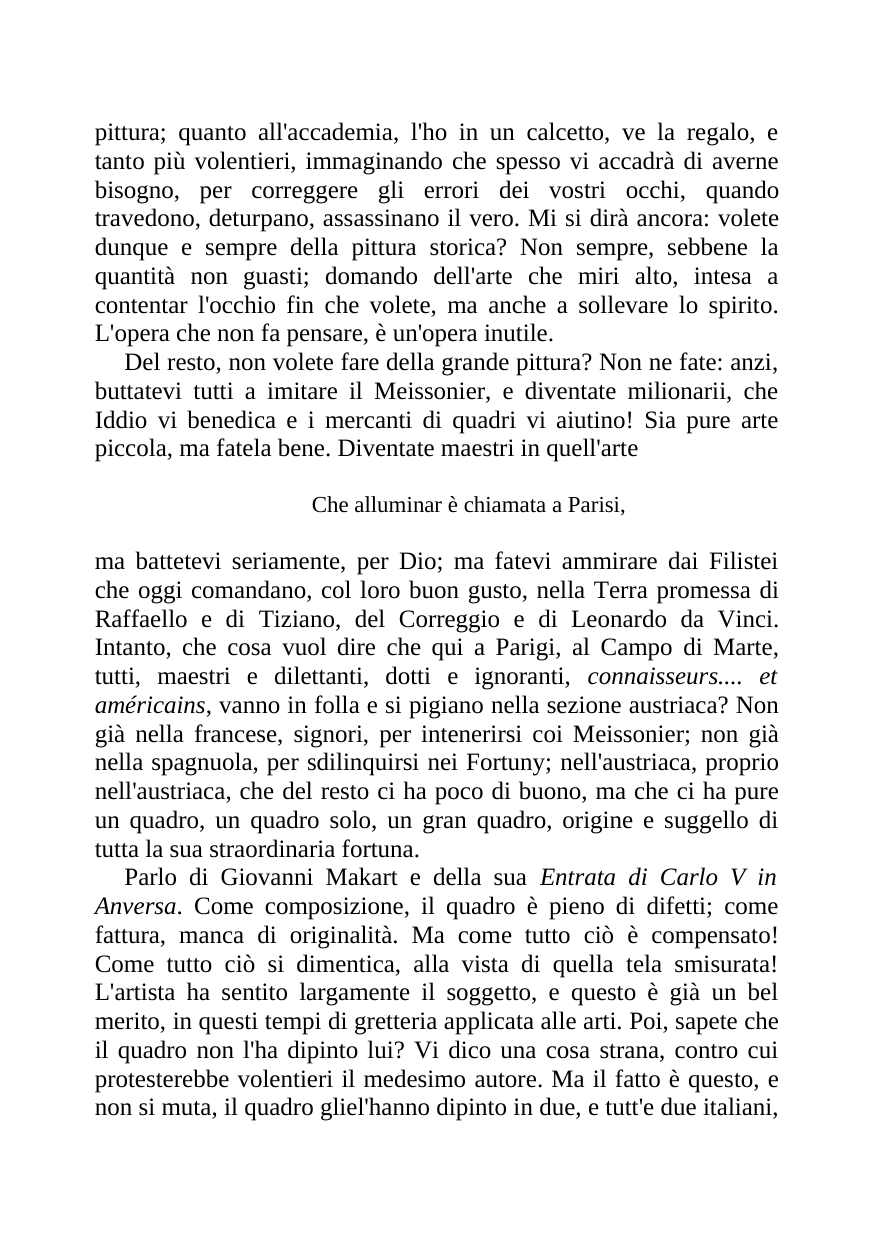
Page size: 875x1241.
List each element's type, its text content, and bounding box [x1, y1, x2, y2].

text Che alluminar è chiamata a Parisi, [282, 491, 779, 517]
text ma battetevi seriamente, per Dio; ma fatevi ammirare dai Filistei che oggi comandano, col loro buon gusto, nella Terra promessa di Raffaello e di Tiziano, del Correggio e di Leonardo da Vinci. Intanto, che cosa vuol dire che qui a Parigi, al Campo di Marte, tutti, maestri e dilettanti, dotti e ignoranti, connaisseurs.... et américains, vanno in folla e si pigiano nella sezione austriaca? Non già nella francese, signori, per intenerirsi coi Meissonier; non già nella spagnuola, per sdilinquirsi nei Fortuny; nell'austriaca, proprio nell'austriaca, che del resto ci ha poco di buono, ma che ci ha pure un quadro, un quadro solo, un gran quadro, origine e suggello di tutta la sua straordinaria fortuna. [94, 546, 779, 862]
text Parlo di Giovanni Makart e della sua Entrata di Carlo V in Anversa. Come composizione, il quadro è pieno di difetti; come fattura, manca di originalità. Ma come tutto ciò è compensato! Come tutto ciò si dimentica, alla vista di quella tela smisurata! L'artista ha sentito largamente il soggetto, e questo è già un bel merito, in questi tempi di gretteria applicata alle arti. Poi, sapete che il quadro non l'ha dipinto lui? Vi dico una cosa strana, contro cui protesterebbe volentieri il medesimo autore. Ma il fatto è questo, e non si muta, il quadro gliel'hanno dipinto in due, e tutt'e due italiani, [94, 862, 779, 1121]
text Del resto, non volete fare della grande pittura? Non ne fate: anzi, buttatevi tutti a imitare il Meissonier, e diventate milionarii, che Iddio vi benedica e i mercanti di quadri vi aiutino! Sia pure arte piccola, ma fatela bene. Diventate maestri in quell'arte [94, 347, 779, 462]
text pittura; quanto all'accademia, l'ho in un calcetto, ve la regalo, e tanto più volentieri, immaginando che spesso vi accadrà di averne bisogno, per correggere gli errori dei vostri occhi, quando travedono, deturpano, assassinano il vero. Mi si dirà ancora: volete dunque e sempre della pittura storica? Non sempre, sebbene la quantità non guasti; domando dell'arte che miri alto, intesa a contentar l'occhio fin che volete, ma anche a sollevare lo spirito. L'opera che non fa pensare, è un'opera inutile. [94, 117, 779, 347]
